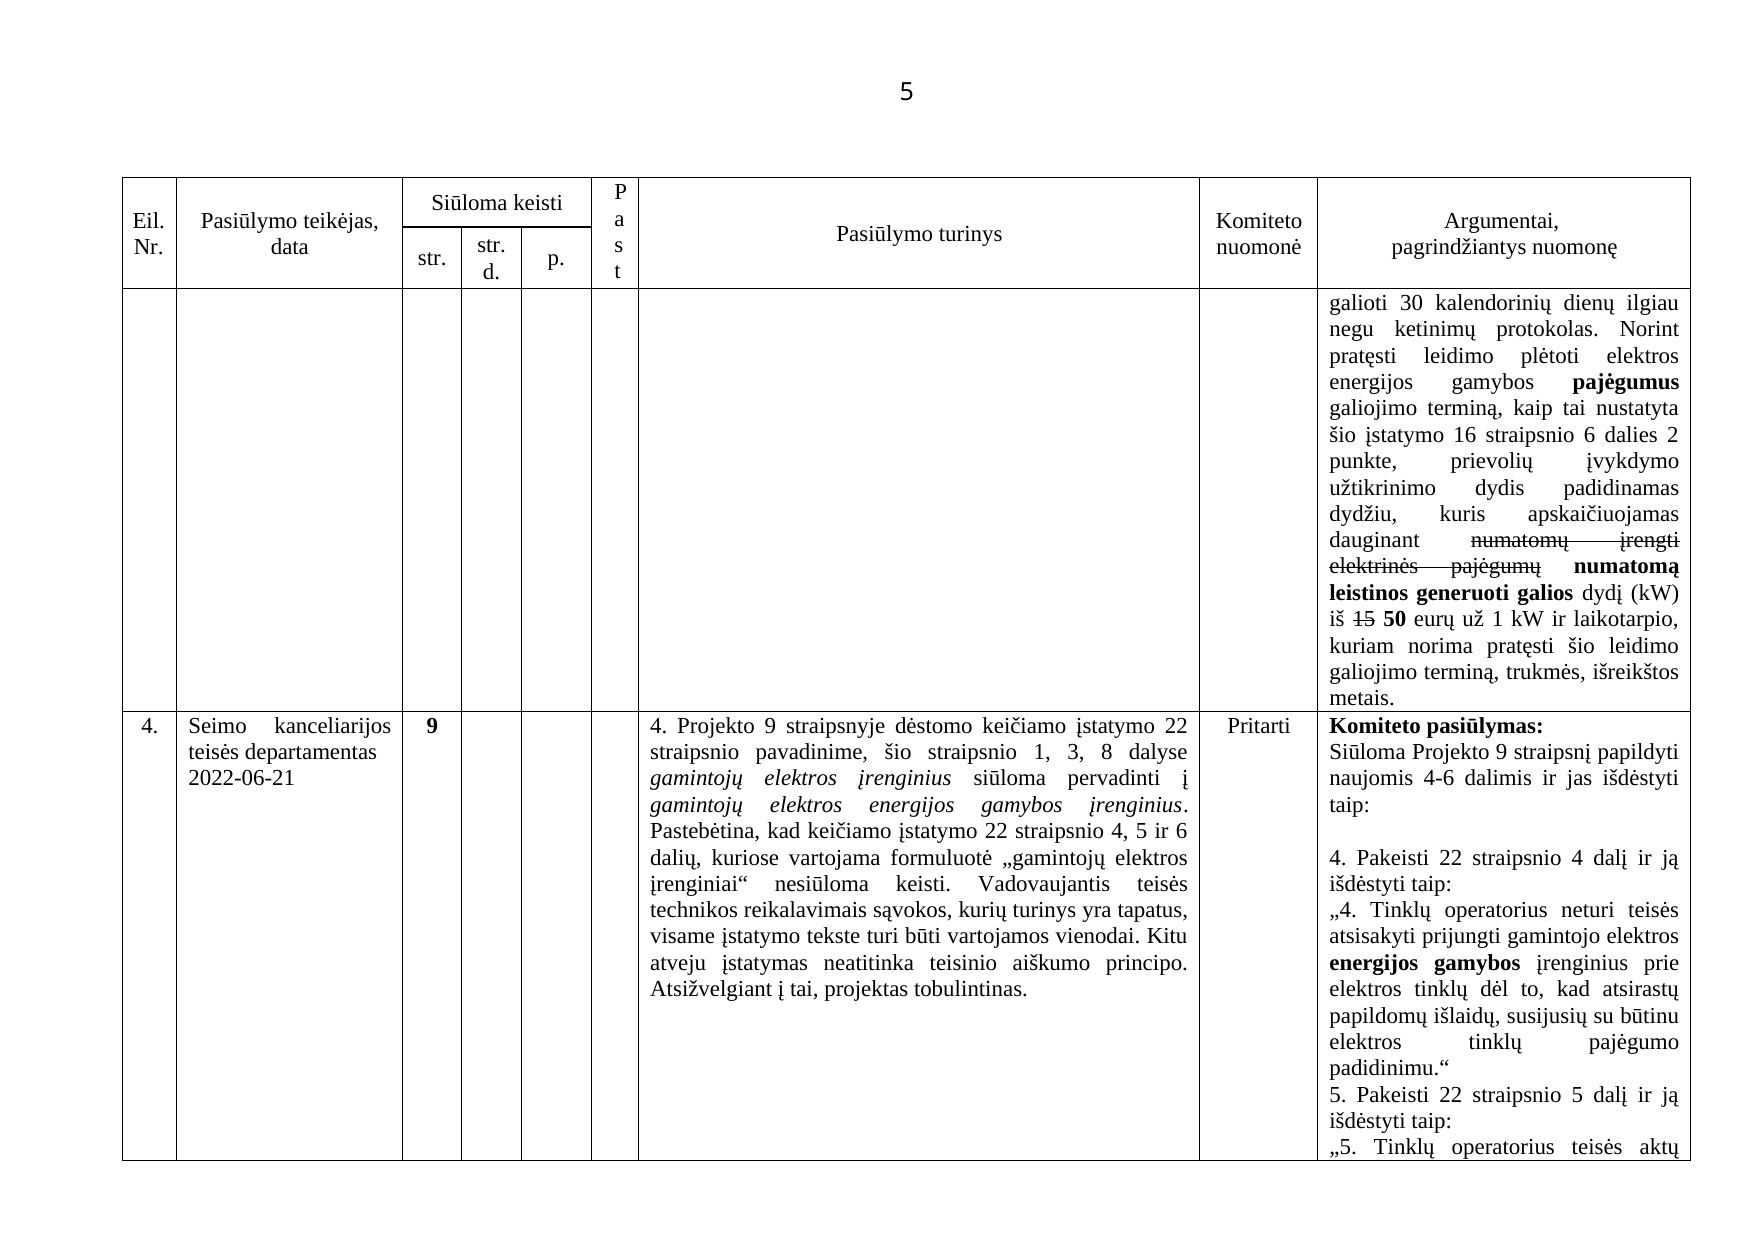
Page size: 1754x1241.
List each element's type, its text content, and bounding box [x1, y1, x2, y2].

table_header Komiteto nuomonė [1200, 178, 1317, 288]
table_cell [639, 289, 1199, 711]
table_cell [123, 289, 176, 711]
table_cell [1200, 289, 1317, 711]
table_cell Pritarti [1200, 712, 1317, 1160]
table_header Pasiūlymo turinys [639, 178, 1199, 288]
table_header Pastabos [592, 178, 638, 288]
table_header Eil. Nr. [123, 178, 176, 288]
table_cell 4. [123, 712, 176, 1160]
table_cell [462, 289, 521, 711]
table_header Siūloma keisti [403, 178, 591, 226]
table_cell [522, 289, 591, 711]
table_cell [592, 289, 638, 711]
table_cell [592, 712, 638, 1160]
table_cell p. [522, 228, 591, 288]
table_cell 9 [403, 712, 461, 1160]
table_cell [522, 712, 591, 1160]
table_cell Seimo kanceliarijos teisės departamentas 2022-06-21 [177, 712, 402, 1160]
table_header Pasiūlymo teikėjas, data [177, 178, 402, 288]
table_cell 4. Projekto 9 straipsnyje dėstomo keičiamo įstatymo 22 straipsnio pavadinime, šio straipsnio 1, 3, 8 dalyse gamintojų elektros įrenginius siūloma pervadinti į gamintojų elektros energijos gamybos įrenginius. Pastebėtina, kad keičiamo įstatymo 22 straipsnio 4, 5 ir 6 dalių, kuriose vartojama formuluotė „gamintojų elektros įrenginiai“ nesiūloma keisti. Vadovaujantis teisės technikos reikalavimais sąvokos, kurių turinys yra tapatus, visame įstatymo tekste turi būti vartojamos vienodai. Kitu atveju įstatymas neatitinka teisinio aiškumo principo. Atsižvelgiant į tai, projektas tobulintinas. [639, 712, 1199, 1160]
table_cell Komiteto pasiūlymas: Siūloma Projekto 9 straipsnį papildyti naujomis 4-6 dalimis ir jas išdėstyti taip: 4. Pakeisti 22 straipsnio 4 dalį ir ją išdėstyti taip: „4. Tinklų operatorius neturi teisės atsisakyti prijungti gamintojo elektros energijos gamybos įrenginius prie elektros tinklų dėl to, kad atsirastų papildomų išlaidų, susijusių su būtinu elektros tinklų pajėgumo padidinimu.“ 5. Pakeisti 22 straipsnio 5 dalį ir ją išdėstyti taip: „5. Tinklų operatorius teisės aktų [1318, 712, 1690, 1160]
table_cell str. [403, 228, 461, 288]
table_cell [403, 289, 461, 711]
table_cell [462, 712, 521, 1160]
table_header Argumentai, pagrindžiantys nuomonę [1318, 178, 1690, 288]
table_cell str. d. [462, 228, 521, 288]
table_cell [177, 289, 402, 711]
